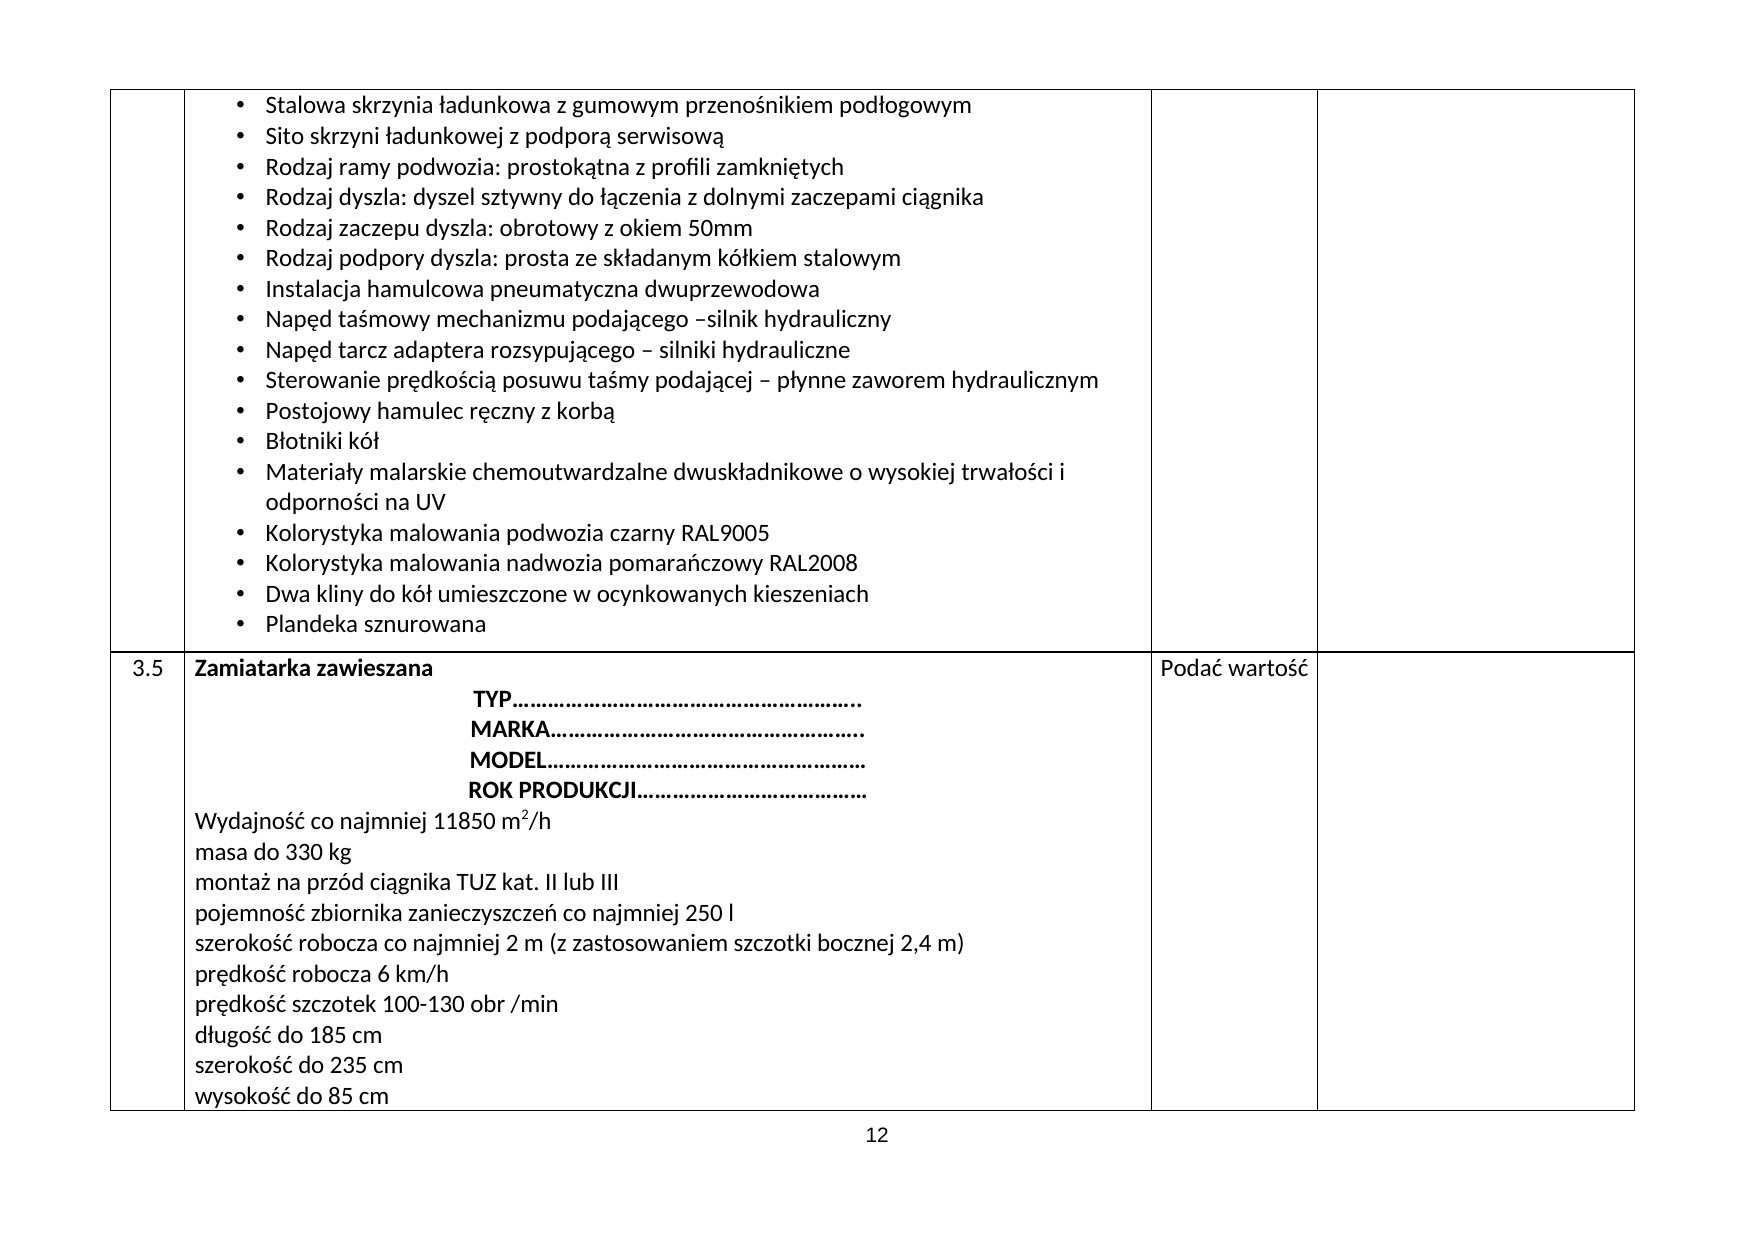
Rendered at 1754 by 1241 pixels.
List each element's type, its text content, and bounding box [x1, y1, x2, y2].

table_cell Zamiatarka zawieszana TYP………………………………………………….. MARKA…………………………………………….. MODEL……………………………………………… ROK PRODUKCJI………………………………… Wydajność co najmniej 11850 m2/h masa do 330 kg montaż na przód ciągnika TUZ kat. II lub III pojemność zbiornika zanieczyszczeń co najmniej 250 l szerokość robocza co najmniej 2 m (z zastosowaniem szczotki bocznej 2,4 m) prędkość robocza 6 km/h prędkość szczotek 100-130 obr /min długość do 185 cm szerokość do 235 cm wysokość do 85 cm zasilanie elektryczne 12V zasilanie hydrauliczne 16-20 MPa 12-30 l/min napęd hydrauliczny układ zraszania ze zbiornikiem na wodę o pojemności co najmniej 150 l szczotka boczna z prawej kółka podporowe przednie wzmocnione oświetlenie, uchwyt trójkąta wyróżniającego [185, 653, 1151, 1110]
table_cell 3.5 [111, 653, 184, 1110]
table_cell [1318, 653, 1634, 1110]
table_cell [1318, 90, 1634, 651]
table_cell [1152, 90, 1317, 651]
table_cell Posypywarka ciągniona TYP………………………………………………….. MARKA…………………………………………….. MODEL……………………………………………… ROK PRODUKCJI………………………………… dwa adaptery rozsiewające ze stali nierdzewnej taśmowy podajnik materiału napęd hydrauliczny sito zasypowe koło zapasowe luzem podest serwisowy boczny ładowność co najmniej 3000 kg pojemność ładunkowa 2,5-3m3 zapotrzebowania mocy ciągnika 60 KM minimalna wydajność instalacji hydraulicznej – 30-35 l/min dopuszczalna masa całkowita do 5200 kg masa własna do 1400 kg powierzchnia zasypowa 3,5-4,5 m2 Długość skrzyni ładunkowej wewnątrz: [mm] 3200-3300 Szerokość skrzyni ładunkowej wewnątrz: [mm] 1350-1390 Wysokość skrzyni ładunkowej: [mm] 800-820 Wysokość powierzchni zasypowej: [mm] 1900-1950 Wymiary gabarytowe (długość/szerokość/ wysokość): [mm] 5400-5500 / 1800-1850 / 1900-1950 Grubość blachy ścian co najmniej: [mm] 2 Rozstaw kół: [mm] 1450-1550 Zawieszenie: jednoosiowe, sztywne Obciążenie oka dyszla: do [kg] 1000 Rozmiar ogumienia: 11,5/80-15,3 – 15/70-18 Prędkość konstrukcyjna: [km/h] 40 Szerokość taśmy mechanizmu podającego: [mm] 780-800 Ilość tarcz adaptera rozsypującego co najmniej: 2 Maksymalne obroty tarcz adaptera rozsypującego: [obr/min] 150** Szerokość rozsypywania: [mm] 1800-2800 Ciśnienie instalacji hydraulicznej: [MPa] 14-20 Wyposażenie: Stalowa skrzynia ładunkowa z gumowym przenośnikiem podłogowym Sito skrzyni ładunkowej z podporą serwisową Rodzaj ramy podwozia: prostokątna z profili zamkniętych Rodzaj dyszla: dyszel sztywny do łączenia z dolnymi zaczepami ciągnika Rodzaj zaczepu dyszla: obrotowy z okiem 50mm Rodzaj podpory dyszla: prosta ze składanym kółkiem stalowym Instalacja hamulcowa pneumatyczna dwuprzewodowa Napęd taśmowy mechanizmu podającego –silnik hydrauliczny Napęd tarcz adaptera rozsypującego – silniki hydrauliczne Sterowanie prędkością posuwu taśmy podającej – płynne zaworem hydraulicznym Postojowy hamulec ręczny z korbą Błotniki kół Materiały malarskie chemoutwardzalne dwuskładnikowe o wysokiej trwałości i odporności na UV Kolorystyka malowania podwozia czarny RAL9005 Kolorystyka malowania nadwozia pomarańczowy RAL2008 Dwa kliny do kół umieszczone w ocynkowanych kieszeniach Plandeka sznurowana [185, 90, 1151, 651]
table_cell [111, 90, 184, 651]
table_cell Podać wartość [1152, 653, 1317, 1110]
